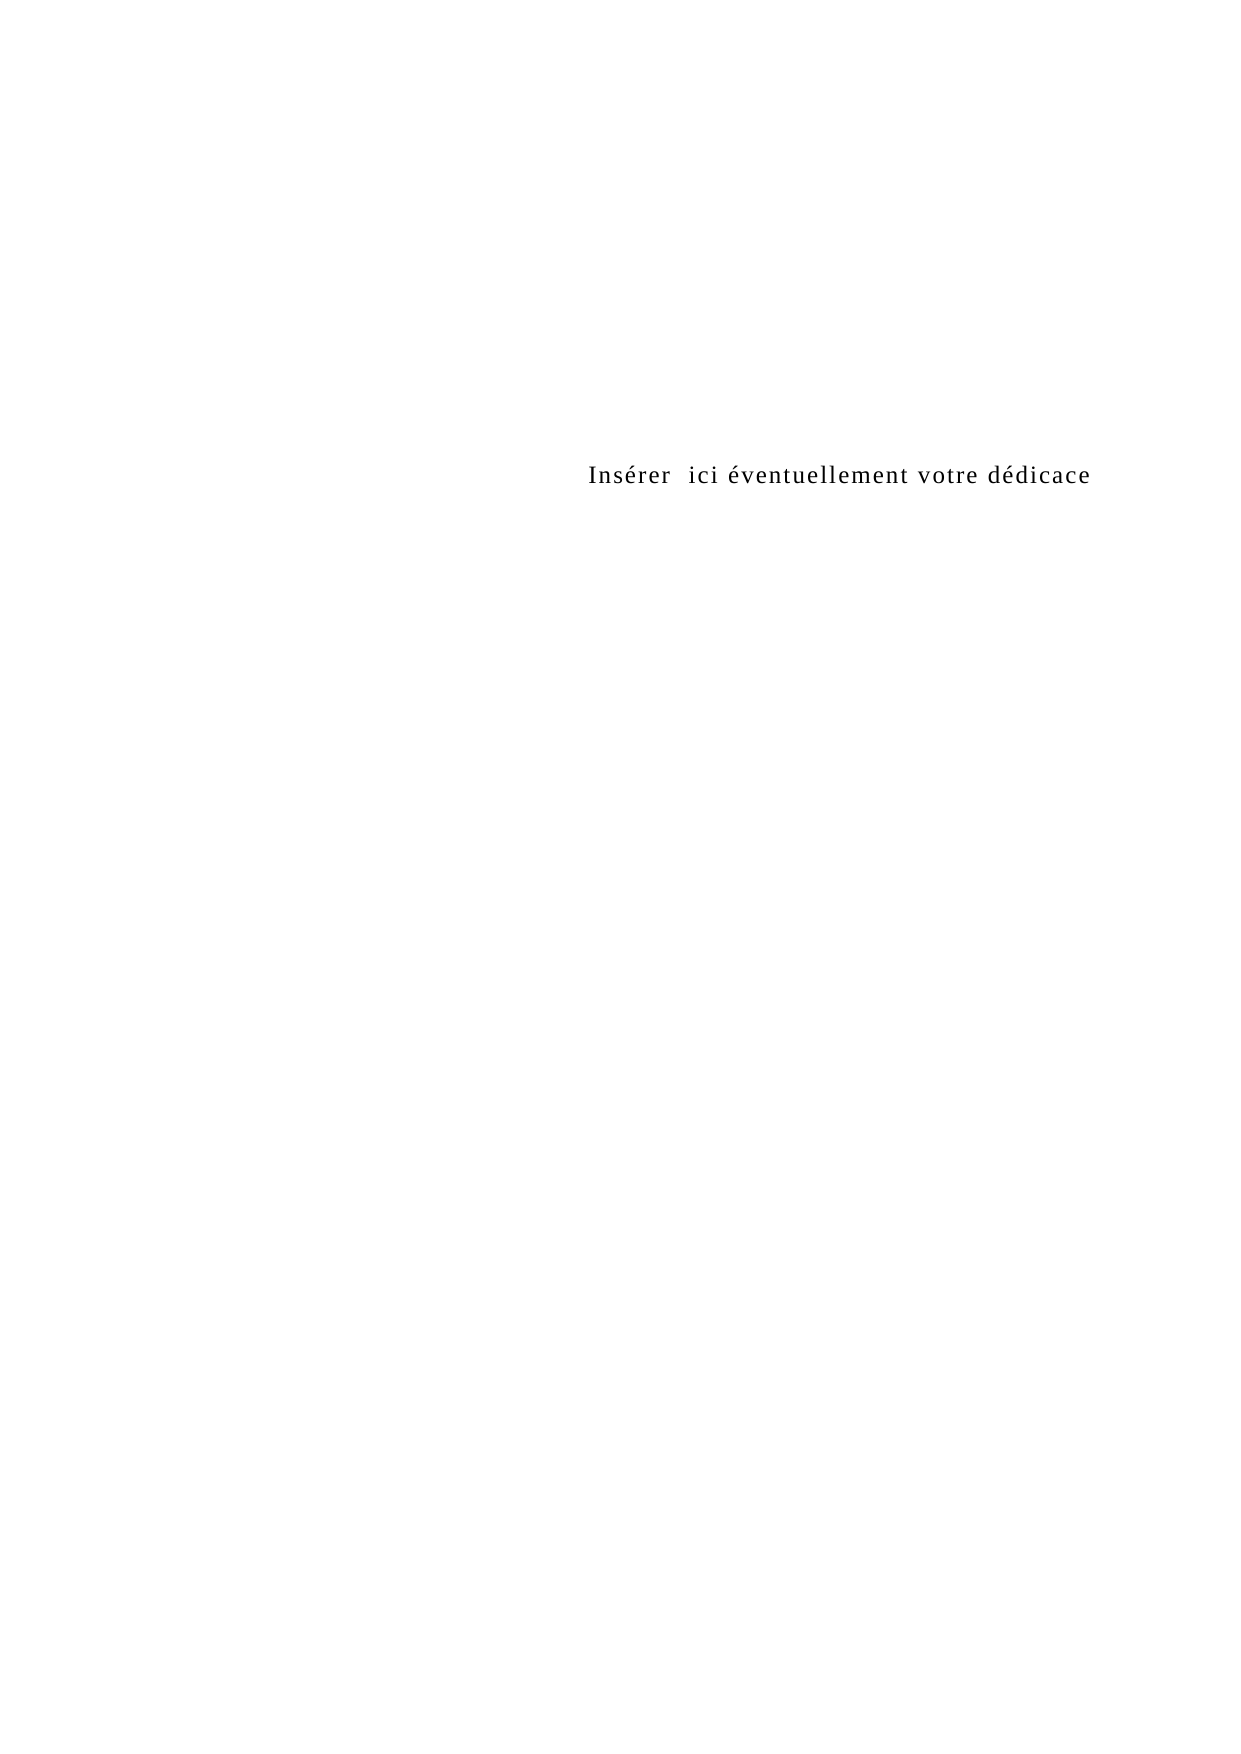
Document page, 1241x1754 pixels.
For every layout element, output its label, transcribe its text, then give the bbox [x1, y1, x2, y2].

subtitle Insérer ici éventuellement votre dédicace [148, 460, 1092, 489]
